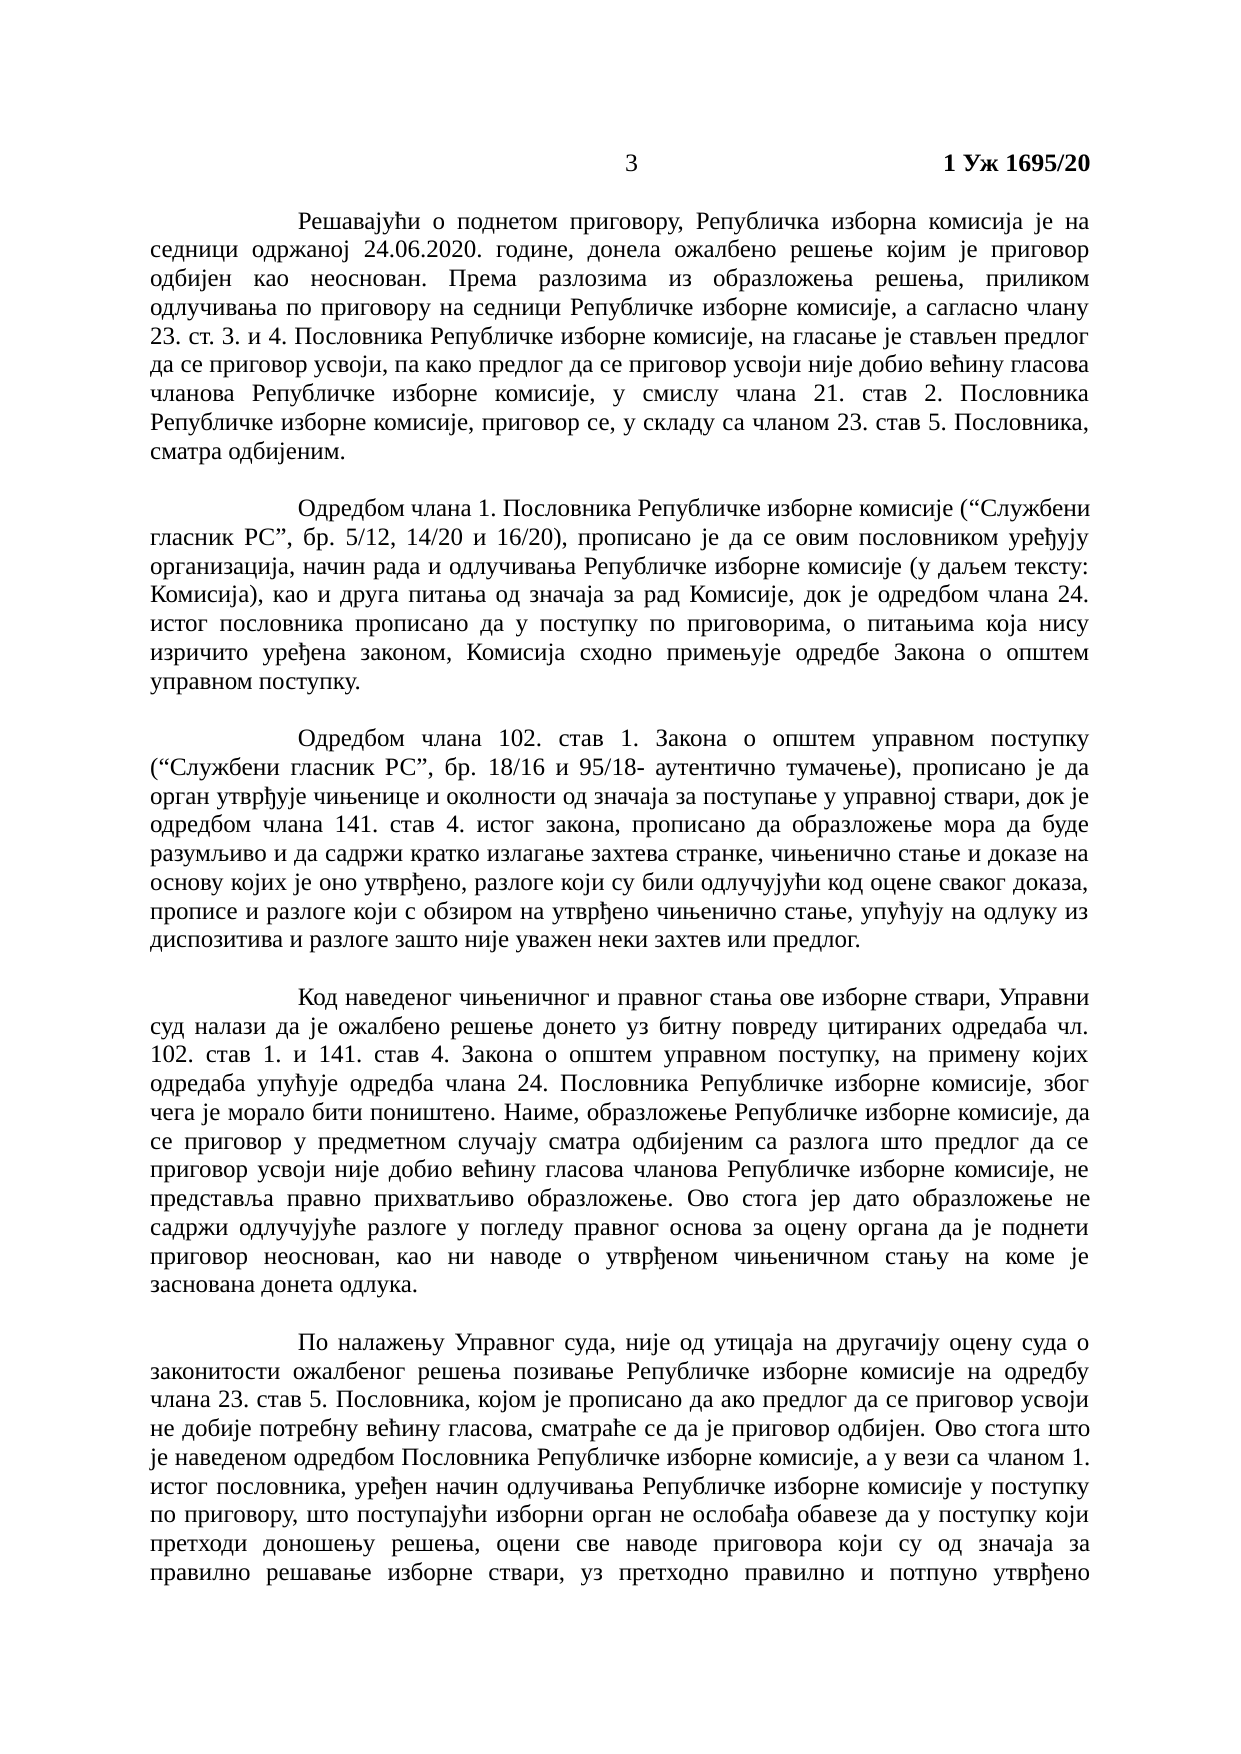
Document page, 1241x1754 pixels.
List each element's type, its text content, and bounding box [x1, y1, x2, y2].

text Одредбом члана 102. став 1. Закона о општем управном поступку (“Службени гласник РС”, бр. 18/16 и 95/18- аутентично тумачење), прописано је да орган утврђује чињенице и околности од значаја за поступање у управној ствари, док је одредбом члана 141. став 4. истог закона, прописано да образложење мора да буде разумљиво и да садржи кратко излагање захтева странке, чињенично стање и доказе на основу којих је оно утврђено, разлоге који су били одлучујући код оцене сваког доказа, прописе и разлоге који с обзиром на утврђено чињенично стање, упућују на одлуку из диспозитива и разлоге зашто није уважен неки захтев или предлог. [150, 723, 1090, 953]
text Одредбом члана 1. Пословника Републичке изборне комисије (“Службени гласник РС”, бр. 5/12, 14/20 и 16/20), прописано је да се овим пословником уређују организација, начин рада и одлучивања Републичке изборне комисије (у даљем тексту: Комисија), као и друга питања од значаја за рад Комисије, док је одредбом члана 24. истог пословника прописано да у поступку по приговорима, о питањима која нису изричито уређена законом, Комисија сходно примењује одредбе Закона о општем управном поступку. [150, 493, 1090, 694]
text Код наведеног чињеничног и правног стања ове изборне ствари, Управни суд налази да је ожалбено решење донето уз битну повреду цитираних одредаба чл. 102. став 1. и 141. став 4. Закона о општем управном поступку, на примену којих одредаба упућује одредба члана 24. Пословника Републичке изборне комисије, због чега је морало бити поништено. Наиме, образложење Републичке изборне комисије, да се приговор у предметном случају сматра одбијеним са разлога што предлог да се приговор усвоји није добио већину гласова чланова Републичке изборне комисије, не представља правно прихватљиво образложење. Ово стога јер дато образложење не садржи одлучујуће разлоге у погледу правног основа за оцену органа да је поднети приговор неоснован, као ни наводе о утврђеном чињеничном стању на коме је заснована донета одлука. [150, 982, 1090, 1298]
text По налажењу Управног суда, није од утицаја на другачију оцену суда о законитости ожалбеног решења позивање Републичке изборне комисије на одредбу члана 23. став 5. Пословника, којом је прописано да ако предлог да се приговор усвоји не добије потребну већину гласова, сматраће се да је приговор одбијен. Ово стога што је наведеном одредбом Пословника Републичке изборне комисије, а у вези са чланом 1. истог пословника, уређен начин одлучивања Републичке изборне комисије у поступку по приговору, што поступајући изборни орган не ослобађа обавезе да у поступку који претходи доношењу решења, оцени све наводе приговора који су од значаја за правилно решавање изборне ствари, уз претходно правилно и потпуно утврђено [150, 1327, 1090, 1586]
text Решавајући о поднетом приговору, Републичка изборна комисија је на седници одржаној 24.06.2020. године, донела ожалбено решење којим је приговор одбијен као неоснован. Према разлозима из образложења решења, приликом одлучивања по приговору на седници Републичке изборне комисије, а сагласно члану 23. ст. 3. и 4. Пословника Републичке изборне комисије, на гласање је стављен предлог да се приговор усвоји, па како предлог да се приговор усвоји није добио већину гласова чланова Републичке изборне комисије, у смислу члана 21. став 2. Пословника Републичке изборне комисије, приговор се, у складу са чланом 23. став 5. Пословника, сматра одбијеним. [150, 206, 1090, 464]
